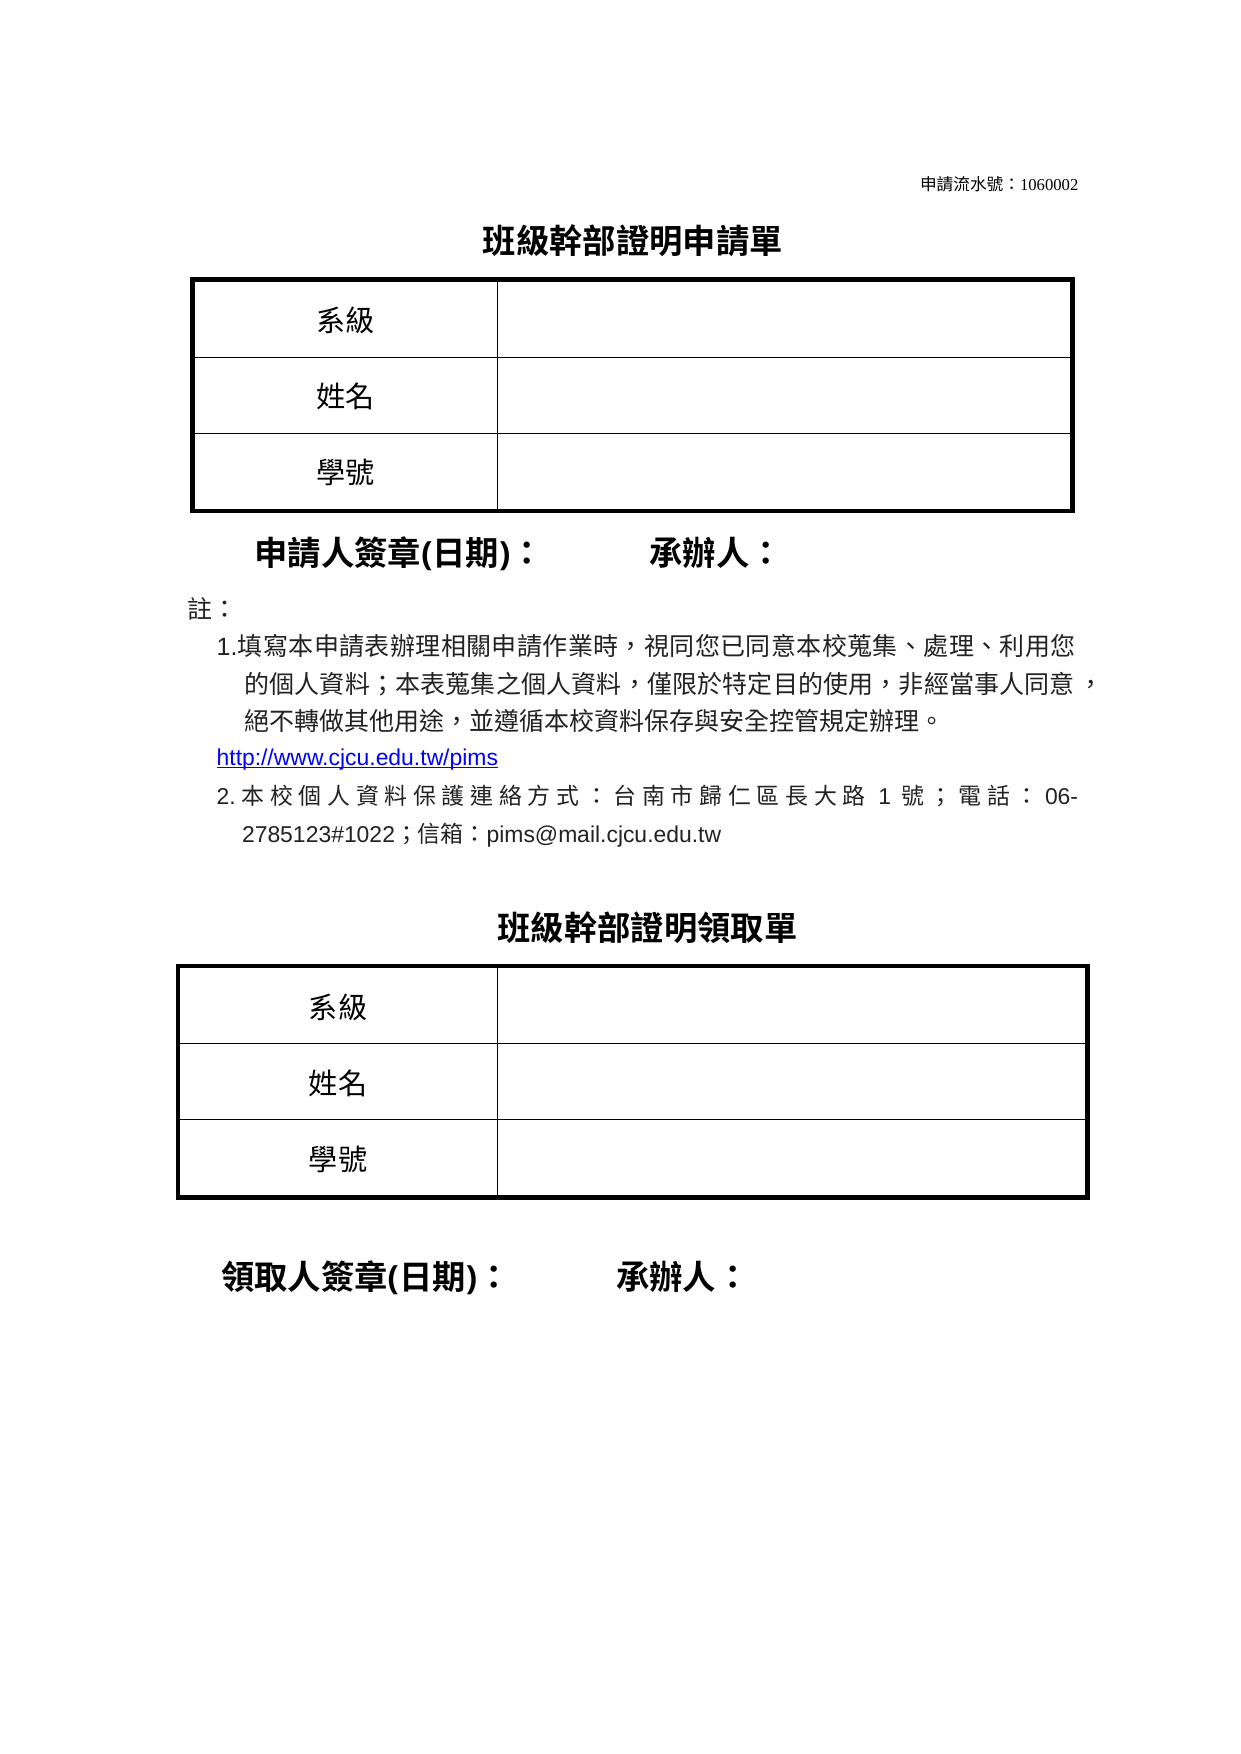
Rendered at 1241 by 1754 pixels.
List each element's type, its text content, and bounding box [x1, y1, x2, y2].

text 領取人簽章(日期)： 承辦人： [187, 1237, 1078, 1312]
table_header [498, 282, 1070, 357]
table_cell [498, 358, 1070, 433]
table_cell [498, 434, 1070, 509]
table_cell 學號 [180, 1120, 497, 1195]
text 班級幹部證明申請單 [187, 202, 1078, 277]
text 申請人簽章(日期)： 承辦人： [187, 513, 1078, 588]
table_header [498, 968, 1085, 1043]
text 2.本校個人資料保護連絡方式：台南市歸仁區長大路1號；電話：06-2785123#1022；信箱：pims@mail.cjcu.edu.tw [216, 776, 1078, 851]
text 申請流水號：1060002 [187, 164, 1078, 202]
table_header 系級 [195, 282, 497, 357]
table_cell 姓名 [180, 1044, 497, 1119]
table_cell 學號 [195, 434, 497, 509]
text 1.填寫本申請表辦理相關申請作業時，視同您已同意本校蒐集、處理、利用您的個人資料；本表蒐集之個人資料，僅限於特定目的使用，非經當事人同意，絕不轉做其他用途，並遵循本校資料保存與安全控管規定辦理。 [216, 626, 1078, 738]
text 註： [187, 588, 1078, 626]
text http://www.cjcu.edu.tw/pims [216, 738, 1078, 776]
table_cell [498, 1044, 1085, 1119]
table_cell 姓名 [195, 358, 497, 433]
text 班級幹部證明領取單 [216, 888, 1078, 963]
table_header 系級 [180, 968, 497, 1043]
table_cell [498, 1120, 1085, 1195]
